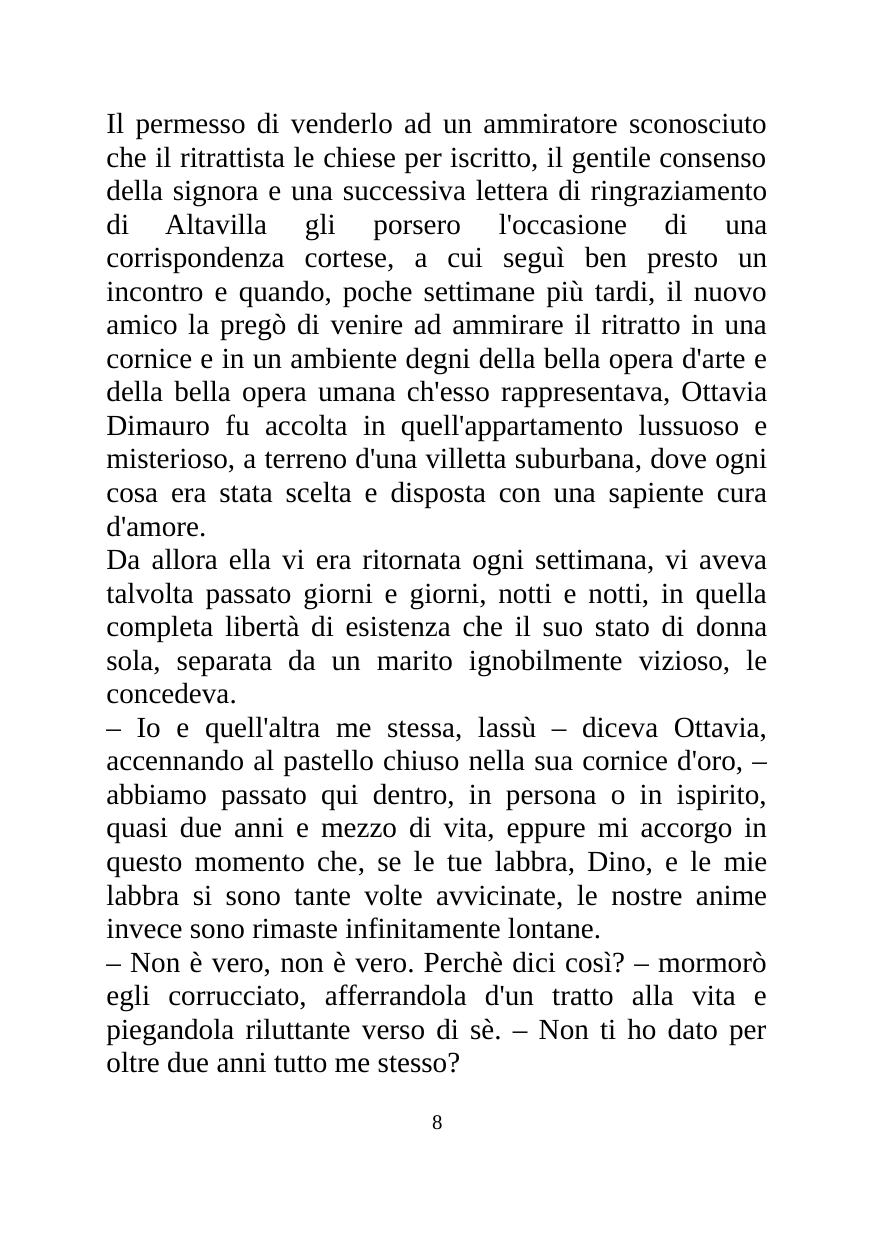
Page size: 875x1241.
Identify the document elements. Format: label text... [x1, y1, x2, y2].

text – Io e quell'altra me stessa, lassù – diceva Ottavia, accennando al pastello chiuso nella sua cornice d'oro, – abbiamo passato qui dentro, in persona o in ispirito, quasi due anni e mezzo di vita, eppure mi accorgo in questo momento che, se le tue labbra, Dino, e le mie labbra si sono tante volte avvicinate, le nostre anime invece sono rimaste infinitamente lontane. [106, 710, 768, 945]
text Da allora ella vi era ritornata ogni settimana, vi aveva talvolta passato giorni e giorni, notti e notti, in quella completa libertà di esistenza che il suo stato di donna sola, separata da un marito ignobilmente vizioso, le concedeva. [106, 542, 768, 710]
text – Non è vero, non è vero. Perchè dici così? – mormorò egli corrucciato, afferrandola d'un tratto alla vita e piegandola riluttante verso di sè. – Non ti ho dato per oltre due anni tutto me stesso? [106, 945, 768, 1079]
text Il permesso di venderlo ad un ammiratore sconosciuto che il ritrattista le chiese per iscritto, il gentile consenso della signora e una successiva lettera di ringraziamento di Altavilla gli porsero l'occasione di una corrispondenza cortese, a cui seguì ben presto un incontro e quando, poche settimane più tardi, il nuovo amico la pregò di venire ad ammirare il ritratto in una cornice e in un ambiente degni della bella opera d'arte e della bella opera umana ch'esso rappresentava, Ottavia Dimauro fu accolta in quell'appartamento lussuoso e misterioso, a terreno d'una villetta suburbana, dove ogni cosa era stata scelta e disposta con una sapiente cura d'amore. [106, 106, 768, 542]
